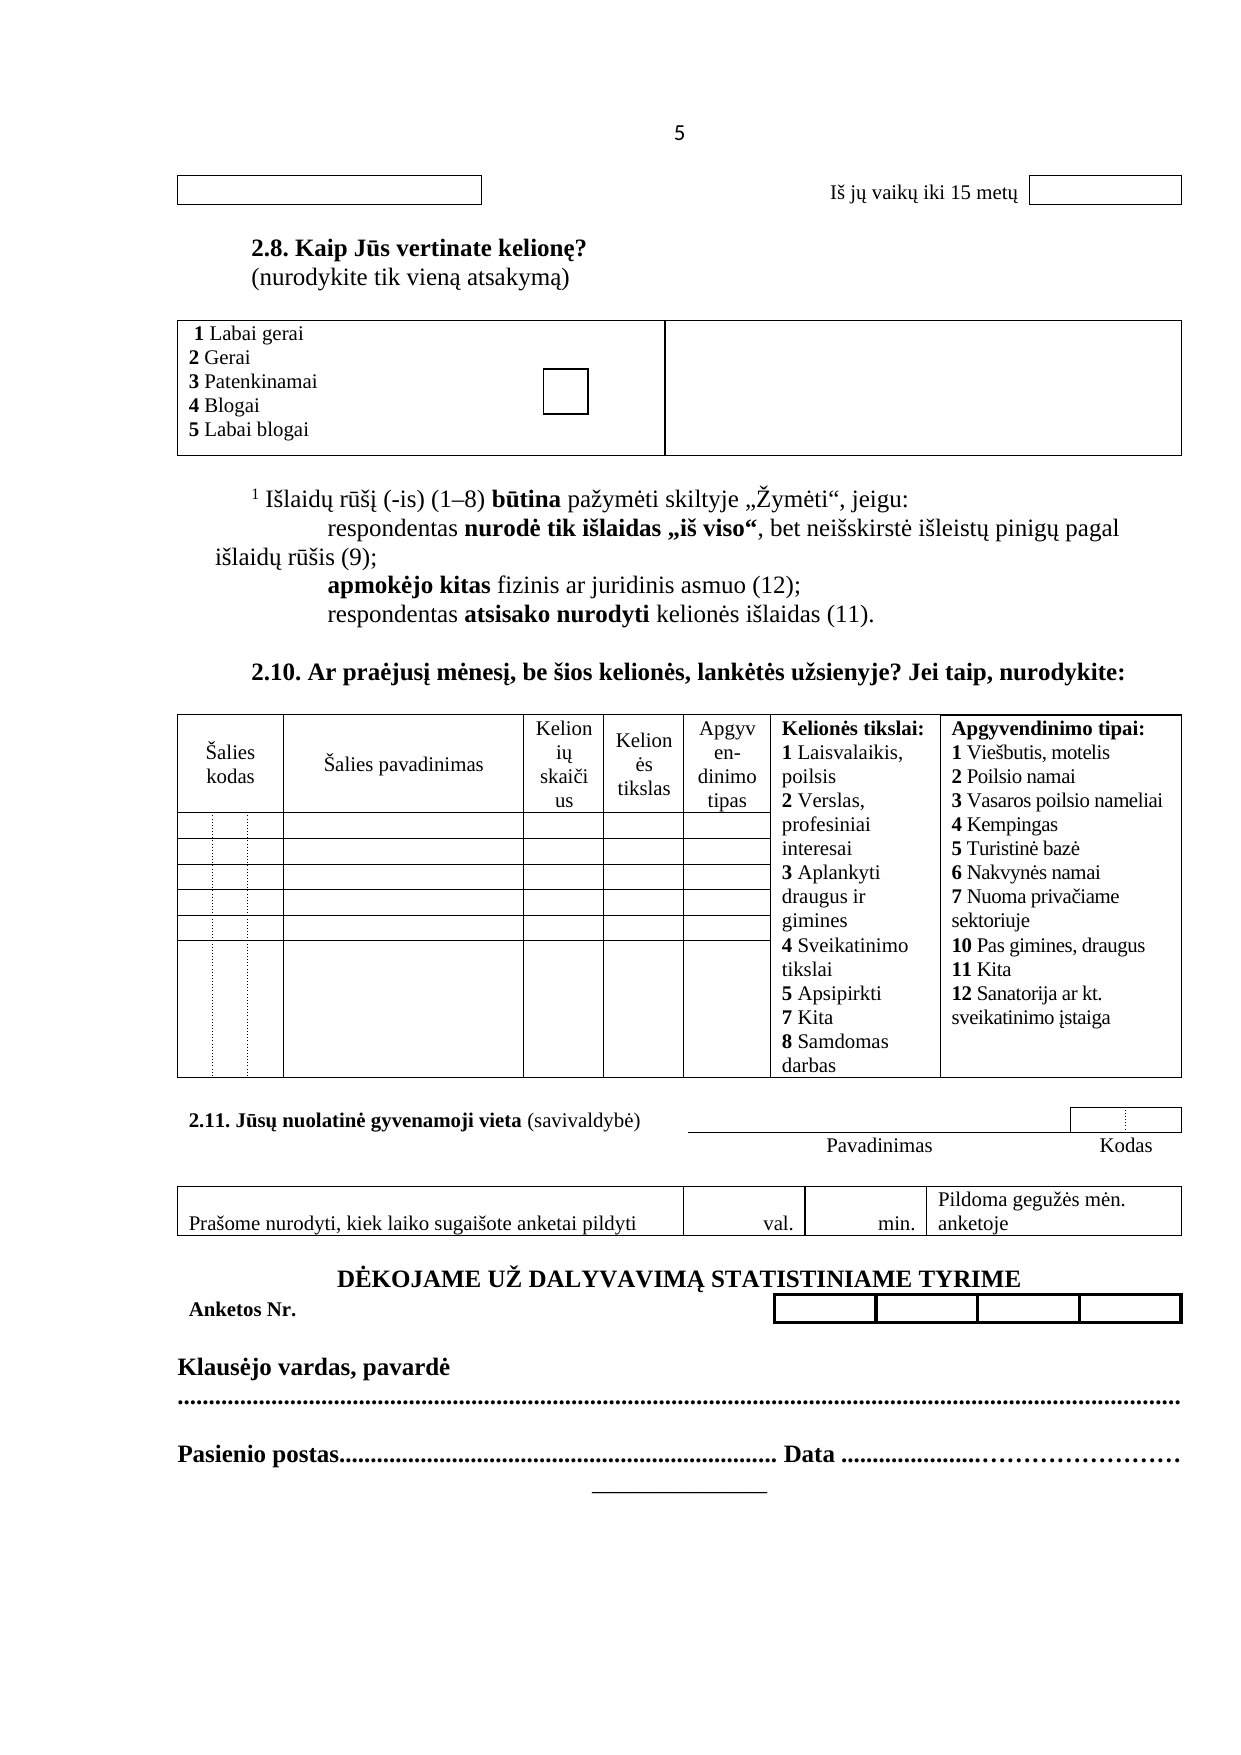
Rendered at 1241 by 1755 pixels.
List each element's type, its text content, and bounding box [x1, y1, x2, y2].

table_cell [213, 813, 248, 838]
table_cell [284, 839, 523, 863]
table_header Apgyvendinimo tipai: 1 Viešbutis, motelis 2 Poilsio namai 3 Vasaros poilsio nameliai 4 Kempingas 5 Turistinė bazė 6 Nakvynės namai 7 Nuoma privačiame sektoriuje 10 Pas gimines, draugus 11 Kita 12 Sanatorija ar kt. sveikatinimo įstaiga [941, 716, 1181, 1077]
table_header Kelionių skaičius [524, 715, 603, 812]
table_cell [248, 890, 283, 915]
table_header Šalies kodas [178, 715, 283, 812]
table_cell [178, 941, 212, 1077]
table_cell [604, 890, 683, 915]
text Pasienio postas Data …………………… [177, 1439, 1181, 1467]
table_cell [604, 916, 683, 940]
table_cell [524, 839, 603, 863]
table_cell [178, 839, 212, 863]
table_cell [178, 865, 212, 889]
table_cell [248, 839, 283, 863]
text Klausėjo vardas, pavardė [177, 1352, 1181, 1381]
text ______________ [177, 1467, 1181, 1496]
table_header Pildoma gegužės mėn. anketoje [927, 1187, 1181, 1235]
table_cell pavadinimas [688, 1133, 1071, 1157]
table_cell [284, 813, 523, 838]
table_header [666, 321, 1181, 454]
table_header 2.11. Jūsų nuolatinė gyvenamoji vieta (savivaldybė) [177, 1107, 688, 1132]
table_cell Kodas [1071, 1133, 1181, 1157]
table_cell [213, 865, 248, 889]
table_cell [524, 941, 603, 1077]
table_cell [248, 865, 283, 889]
table_cell [604, 839, 683, 863]
text DĖKOJAME UŽ DALYVAVIMĄ STATISTINIAME TYRIME [177, 1264, 1181, 1293]
table_cell [248, 813, 283, 838]
text 2.10. Ar praėjusį mėnesį, be šios kelionės, lankėtės užsienyje? Jei taip, nurodykite: [177, 657, 1181, 686]
table_cell [604, 813, 683, 838]
table_cell [248, 941, 283, 1077]
table_cell [684, 865, 770, 889]
table_header Kelionės tikslai: 1 Laisvalaikis, poilsis 2 Verslas, profesiniai interesai 3 Aplankyti draugus ir gimines 4 Sveikatinimo tikslai 5 Apsipirkti 7 Kita 8 Samdomas darbas [771, 715, 940, 1077]
table_header Anketos Nr. [177, 1293, 773, 1321]
table_header [1081, 1296, 1179, 1321]
table_cell [248, 916, 283, 940]
table_cell [524, 890, 603, 915]
table_header Iš jų vaikų iki 15 metų [482, 175, 1029, 204]
text 1 Išlaidų rūšį (-is) (1–8) būtina pažymėti skiltyje „Žymėti“, jeigu: [177, 484, 1181, 513]
table_cell [213, 839, 248, 863]
table_cell [178, 813, 212, 838]
table_cell [524, 865, 603, 889]
table_header [688, 1107, 1070, 1132]
table_cell [524, 916, 603, 940]
text 2.8. Kaip Jūs vertinate kelionę? [177, 233, 1181, 262]
table_cell [213, 916, 248, 940]
table_cell [284, 890, 523, 915]
table_cell [284, 865, 523, 889]
table_header Kelionės tikslas [604, 715, 683, 812]
table_header [979, 1296, 1078, 1321]
table_header [178, 176, 481, 204]
table_header Šalies pavadinimas [284, 715, 523, 812]
table_cell [604, 865, 683, 889]
table_cell [524, 813, 603, 838]
table_cell [284, 916, 523, 940]
table_header [776, 1296, 874, 1321]
table_header Prašome nurodyti, kiek laiko sugaišote anketai pildyti [178, 1187, 683, 1235]
table_header val. [684, 1187, 804, 1235]
table_header [1030, 176, 1181, 204]
table_header Apgyven-dinimo tipas [684, 715, 770, 812]
table_header min. [806, 1187, 926, 1235]
table_cell [684, 941, 770, 1077]
table_cell [284, 941, 523, 1077]
table_cell [177, 1132, 688, 1157]
text apmokėjo kitas fizinis ar juridinis asmuo (12); [215, 571, 1181, 599]
table_cell [684, 839, 770, 863]
table_header 1 Labai gerai 2 Gerai 3 Patenkinamai 4 Blogai 5 Labai blogai [178, 321, 664, 454]
table_cell [684, 916, 770, 940]
table_cell [178, 890, 212, 915]
table_cell [178, 916, 212, 940]
table_cell [213, 890, 248, 915]
table_header [1126, 1108, 1181, 1132]
table_cell [684, 813, 770, 838]
text (nurodykite tik vieną atsakymą) [177, 262, 1181, 291]
table_cell [684, 890, 770, 915]
table_cell [604, 941, 683, 1077]
text respondentas atsisako nurodyti kelionės išlaidas (11). [215, 599, 1181, 628]
text respondentas nurodė tik išlaidas „iš viso“, bet neišskirstė išleistų pinigų pagal išlaidų rūšis (9); [215, 513, 1181, 571]
table_cell [213, 941, 248, 1077]
table_header [878, 1296, 976, 1321]
table_header [1071, 1108, 1126, 1132]
